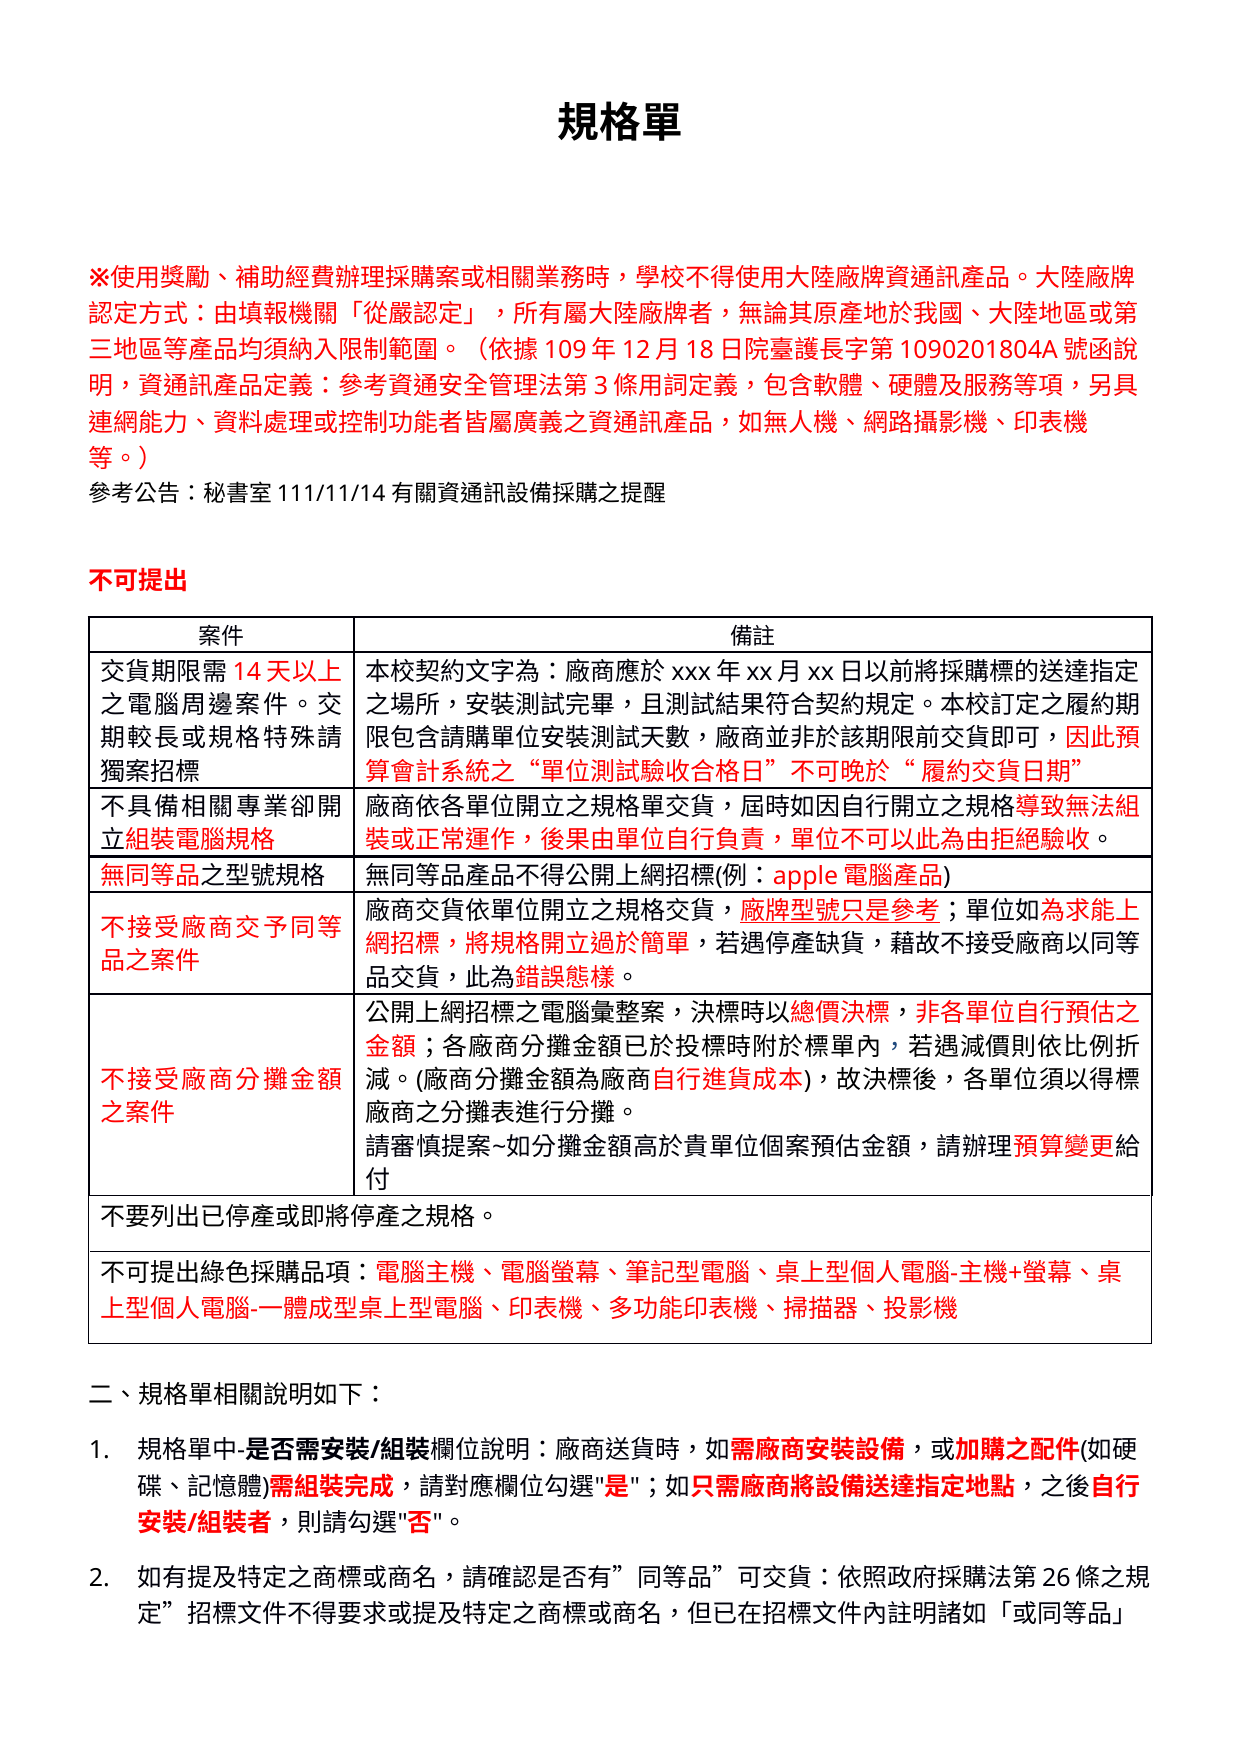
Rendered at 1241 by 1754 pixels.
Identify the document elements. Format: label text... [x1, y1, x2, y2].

table_cell 交貨期限需14天以上之電腦周邊案件。交期較長或規格特殊請獨案招標 [90, 653, 353, 787]
table_cell 廠商依各單位開立之規格單交貨，屆時如因自行開立之規格導致無法組裝或正常運作，後果由單位自行負責，單位不可以此為由拒絕驗收。 [355, 789, 1151, 855]
table_cell 不具備相關專業卻開立組裝電腦規格 [90, 789, 353, 855]
table_cell 不接受廠商交予同等品之案件 [90, 893, 353, 993]
table_cell 本校契約文字為：廠商應於xxx年xx月xx日以前將採購標的送達指定之場所，安裝測試完畢，且測試結果符合契約規定。本校訂定之履約期限包含請購單位安裝測試天數，廠商並非於該期限前交貨即可，因此預算會計系統之“單位測試驗收合格日”不可晚於“ 履約交貨日期” [355, 653, 1151, 787]
table_cell 無同等品之型號規格 [90, 858, 353, 891]
table_header 備註 [355, 618, 1151, 651]
list 如有提及特定之商標或商名，請確認是否有”同等品”可交貨：依照政府採購法第26條之規定”招標文件不得要求或提及特定之商標或商名，但已在招標文件內註明諸如「或同等品」字樣者，不在此限”，本校已在投標須知加註同等品字樣，故請勿提出無同等品之電腦產品(例：apple電腦產品) 以免觸法；如未具同等品但請購單位於”是否有同等品?”欄位勾選”是”，經廠商提出異議導致廢標，由該案單位負全責！故請審慎確認擬請購物品是否具同等品；不具同等品之產品不可以公開招標方式購買。 [89, 1557, 1152, 1630]
table_cell 公開上網招標之電腦彙整案，決標時以總價決標，非各單位自行預估之金額；各廠商分攤金額已於投標時附於標單內，若遇減價則依比例折減。(廠商分攤金額為廠商自行進貨成本)，故決標後，各單位須以得標廠商之分攤表進行分攤。 請審慎提案~如分攤金額高於貴單位個案預估金額，請辦理預算變更給付 [355, 995, 1151, 1195]
text 二、規格單相關說明如下： [89, 1373, 1152, 1411]
table_cell 不接受廠商分攤金額之案件 [90, 995, 353, 1195]
table_cell 無同等品產品不得公開上網招標(例：apple電腦產品) [355, 858, 1151, 891]
table_cell 不要列出已停產或即將停產之規格。 [89, 1195, 1151, 1251]
text 參考公告：秘書室111/11/14 有關資通訊設備採購之提醒 [89, 474, 1152, 508]
text 不可提出 [89, 561, 1152, 597]
table_header 案件 [90, 618, 353, 651]
table_cell 廠商交貨依單位開立之規格交貨，廠牌型號只是參考；單位如為求能上網招標，將規格開立過於簡單，若遇停產缺貨，藉故不接受廠商以同等品交貨，此為錯誤態樣。 [355, 893, 1151, 993]
list 規格單中-是否需安裝/組裝欄位說明：廠商送貨時，如需廠商安裝設備，或加購之配件(如硬碟、記憶體)需組裝完成，請對應欄位勾選"是"；如只需廠商將設備送達指定地點，之後自行安裝/組裝者，則請勾選"否"。 [89, 1430, 1152, 1538]
text ※使用獎勵、補助經費辦理採購案或相關業務時，學校不得使用大陸廠牌資通訊產品。大陸廠牌認定方式：由填報機關「從嚴認定」，所有屬大陸廠牌者，無論其原產地於我國、大陸地區或第三地區等產品均須納入限制範圍。（依據109年12月18日院臺護長字第1090201804A號函說明，資通訊產品定義：參考資通安全管理法第3條用詞定義，包含軟體、硬體及服務等項，另具連網能力、資料處理或控制功能者皆屬廣義之資通訊產品，如無人機、網路攝影機、印表機等。） [89, 257, 1152, 474]
table_cell 不可提出綠色採購品項：電腦主機、電腦螢幕、筆記型電腦、桌上型個人電腦-主機+螢幕、桌上型個人電腦-一體成型桌上型電腦、印表機、多功能印表機、掃描器、投影機 [89, 1251, 1151, 1343]
